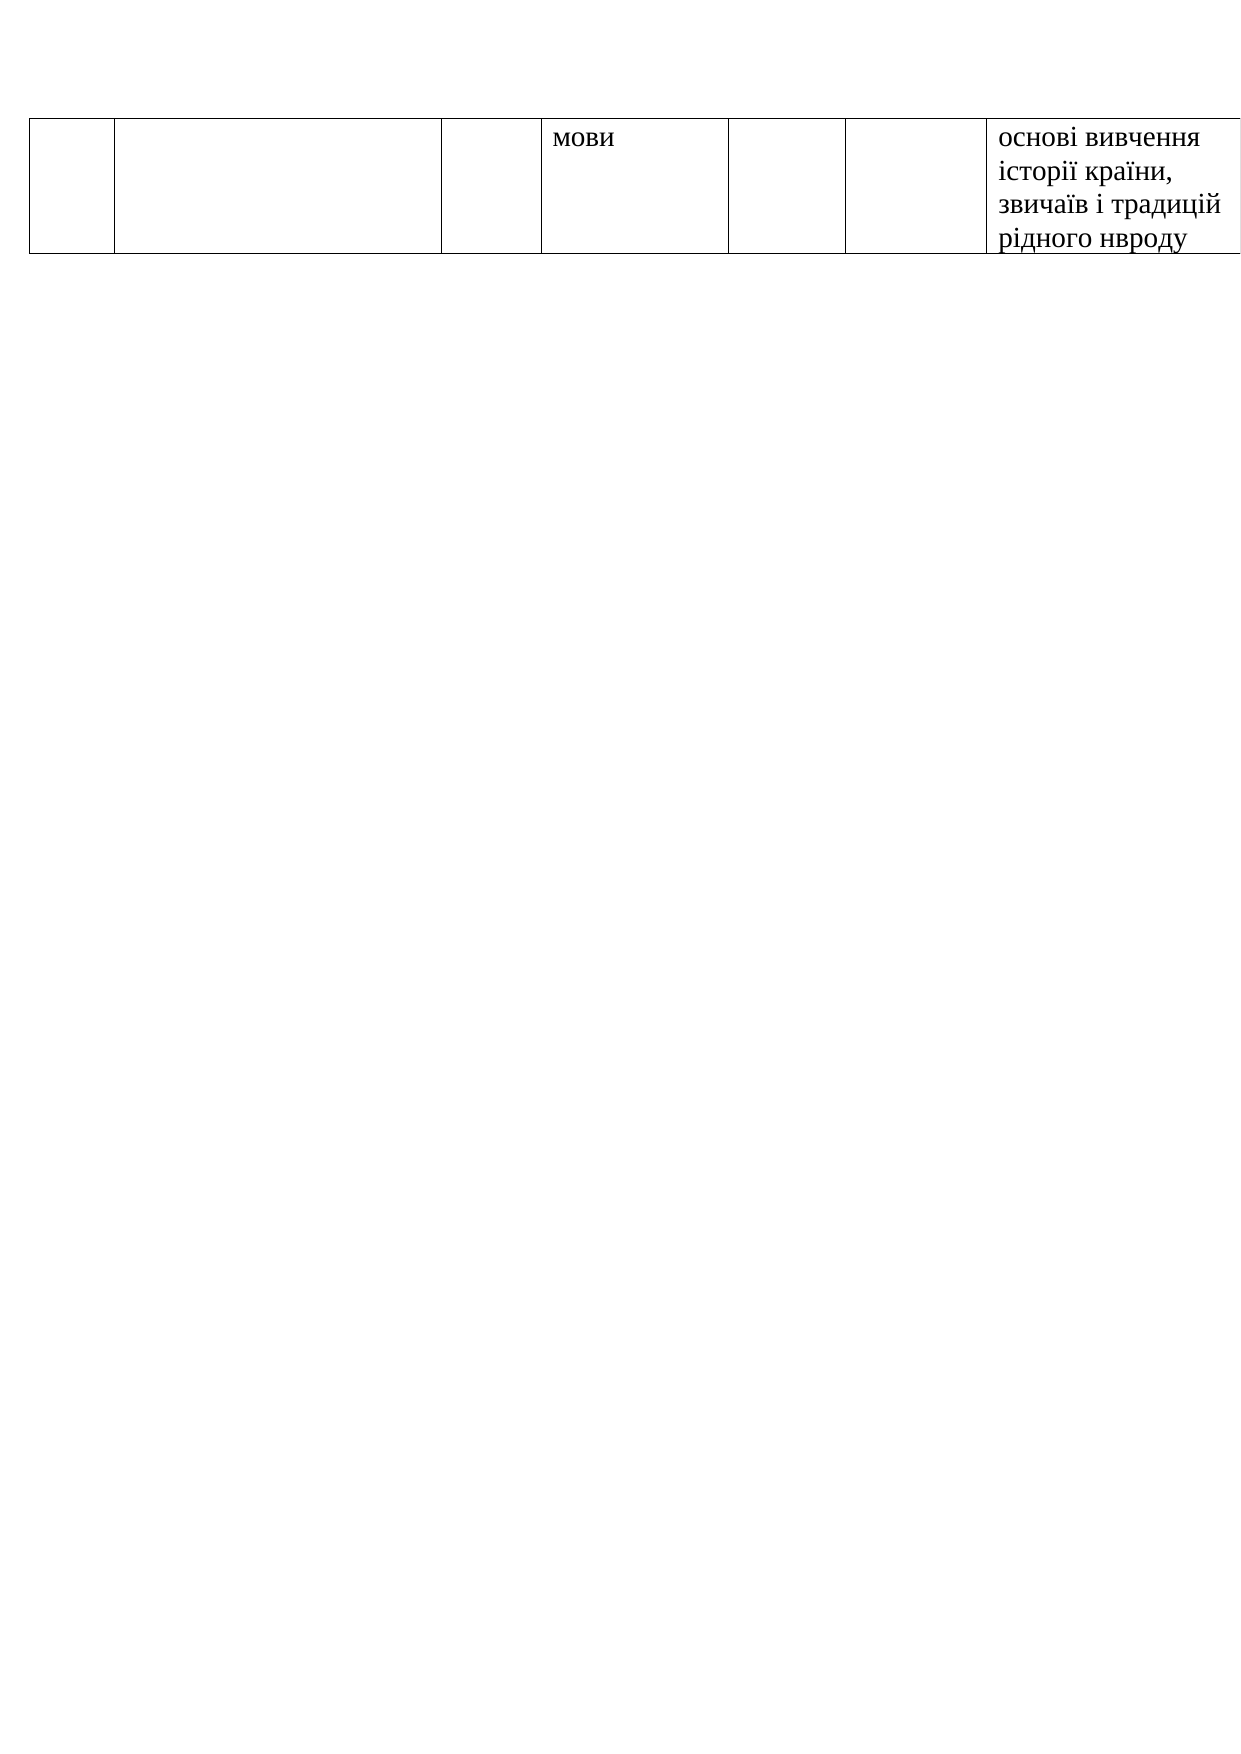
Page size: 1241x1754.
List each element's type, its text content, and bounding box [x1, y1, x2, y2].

table_cell [115, 119, 441, 253]
table_cell основі вивчення історії країни, звичаїв і традицій рідного нвроду [987, 119, 1240, 253]
table_cell [729, 119, 845, 253]
table_cell [30, 119, 114, 253]
table_cell мови [542, 119, 728, 253]
table_cell [442, 119, 541, 253]
table_cell [846, 119, 986, 253]
